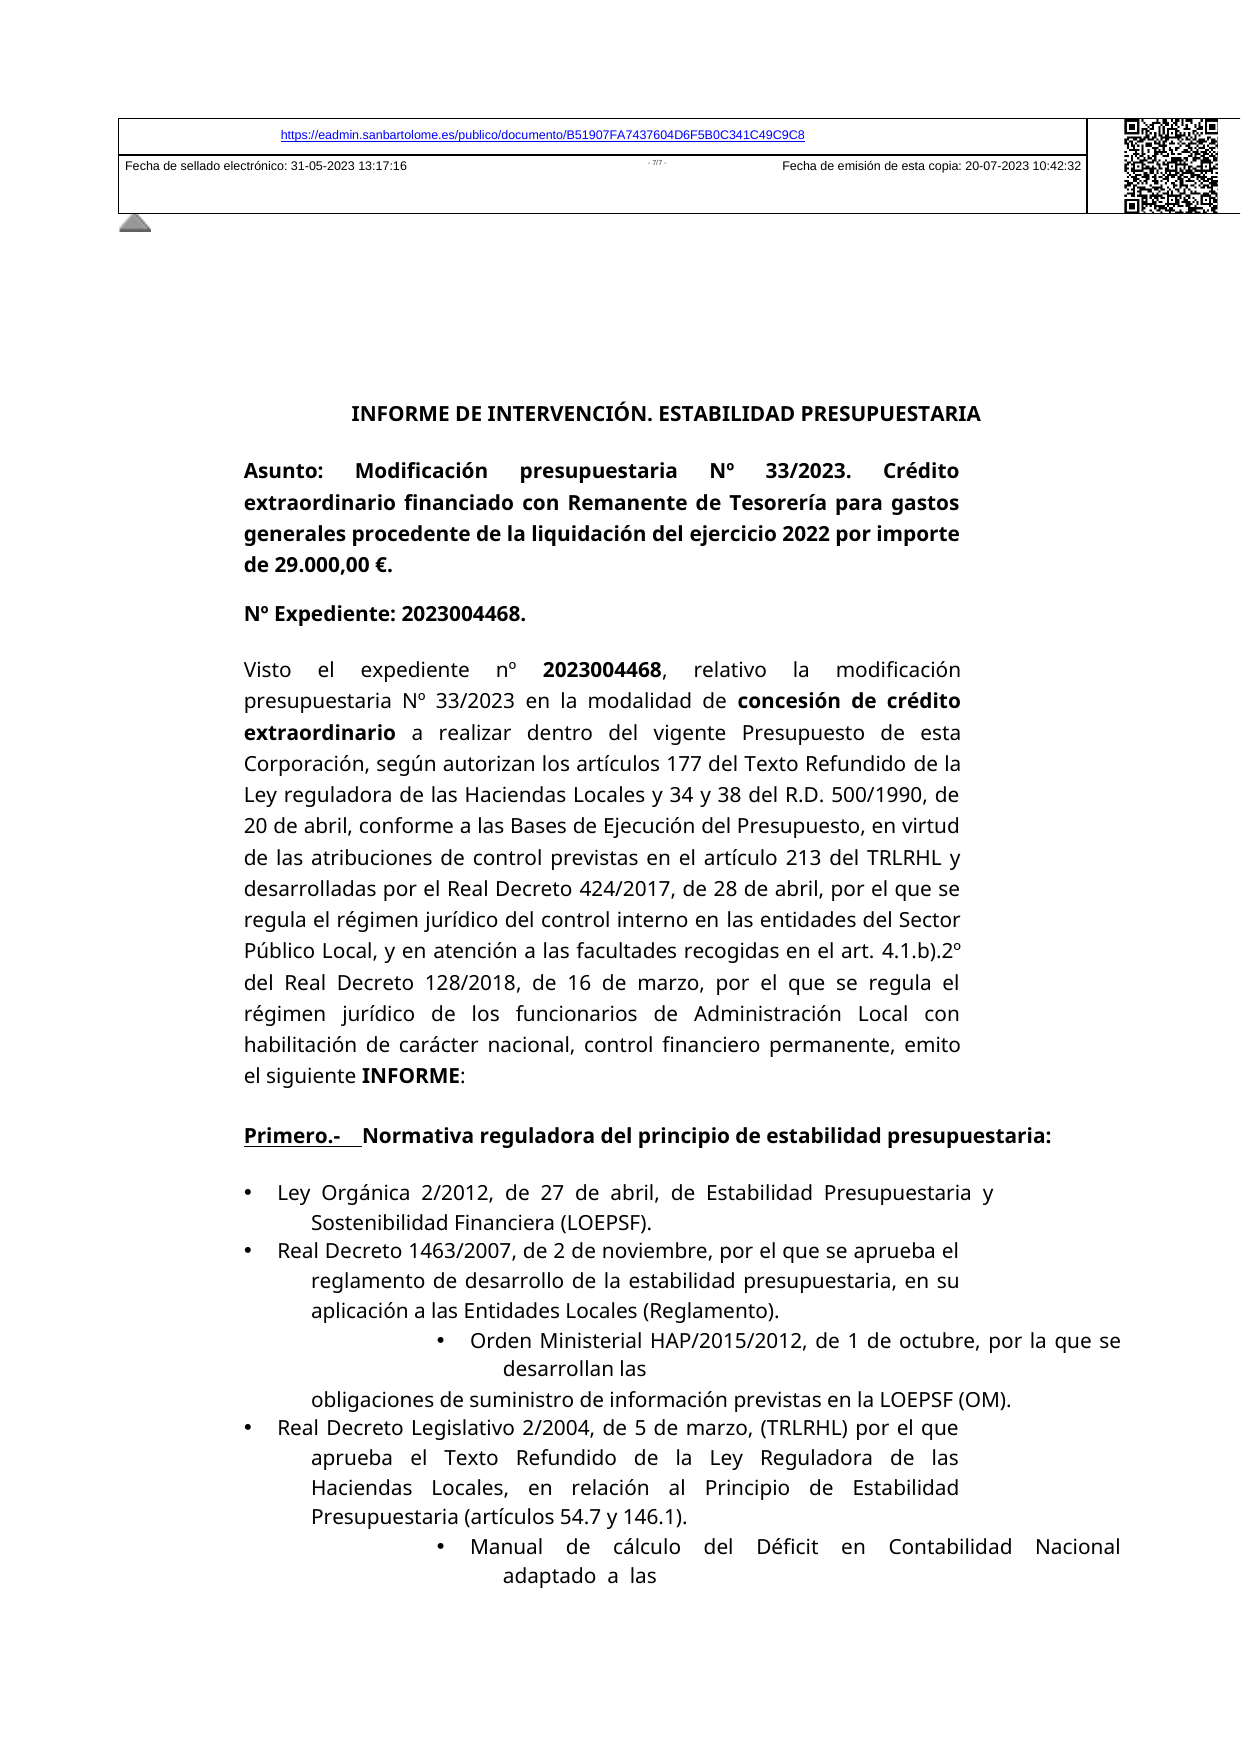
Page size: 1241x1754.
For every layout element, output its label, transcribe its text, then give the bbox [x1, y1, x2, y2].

list Ley Orgánica 2/2012, de 27 de abril, de Estabilidad Presupuestaria y [244, 1178, 1122, 1207]
list Orden Ministerial HAP/2015/2012, de 1 de octubre, por la que se desarrollan las [437, 1326, 1122, 1383]
text Sostenibilidad Financiera (LOEPSF). [311, 1208, 1025, 1237]
text Asunto: Modificación presupuestaria Nº 33/2023. Crédito extraordinario financiado con Remanente de Tesorería para gastos generales procedente de la liquidación del ejercicio 2022 por importe de 29.000,00 €. [243, 457, 960, 579]
text obligaciones de suministro de información previstas en la LOEPSF (OM). [311, 1385, 1025, 1413]
text Nº Expediente: 2023004468. [243, 599, 1122, 627]
list Real Decreto Legislativo 2/2004, de 5 de marzo, (TRLRHL) por el que aprueba el Texto Refundido de la Ley Reguladora de las Haciendas Locales, en relación al Principio de Estabilidad Presupuestaria (artículos 54.7 y 146.1). [244, 1413, 960, 1531]
text INFORME DE INTERVENCIÓN. ESTABILIDAD PRESUPUESTARIA [351, 399, 1025, 428]
table_cell Fecha de sellado electrónico: 31-05-2023 13:17:16 - 7/7 - Fecha de emisión de esta copia: 20-07-2023 10:42:32 [119, 156, 1086, 213]
text Visto el expediente nº 2023004468, relativo la modificación presupuestaria Nº 33/2023 en la modalidad de concesión de crédito extraordinario a realizar dentro del vigente Presupuesto de esta Corporación, según autorizan los artículos 177 del Texto Refundido de la Ley reguladora de las Haciendas Locales y 34 y 38 del R.D. 500/1990, de 20 de abril, conforme a las Bases de Ejecución del Presupuesto, en virtud de las atribuciones de control previstas en el artículo 213 del TRLRHL y desarrolladas por el Real Decreto 424/2017, de 28 de abril, por el que se regula el régimen jurídico del control interno en las entidades del Sector Público Local, y en atención a las facultades recogidas en el art. 4.1.b).2º del Real Decreto 128/2018, de 16 de marzo, por el que se regula el régimen jurídico de los funcionarios de Administración Local con habilitación de carácter nacional, control financiero permanente, emito el siguiente INFORME: [243, 655, 961, 1090]
list Real Decreto 1463/2007, de 2 de noviembre, por el que se aprueba el reglamento de desarrollo de la estabilidad presupuestaria, en su aplicación a las Entidades Locales (Reglamento). [244, 1237, 960, 1325]
table_header [1218, 119, 1240, 213]
list Manual de cálculo del Déficit en Contabilidad Nacional adaptado a las [437, 1532, 1122, 1589]
text Primero.- Normativa reguladora del principio de estabilidad presupuestaria: [243, 1121, 1122, 1150]
table_header [1088, 119, 1124, 213]
table_cell https://eadmin.sanbartolome.es/publico/documento/B51907FA7437604D6F5B0C341C49C9C8 [119, 119, 1086, 154]
